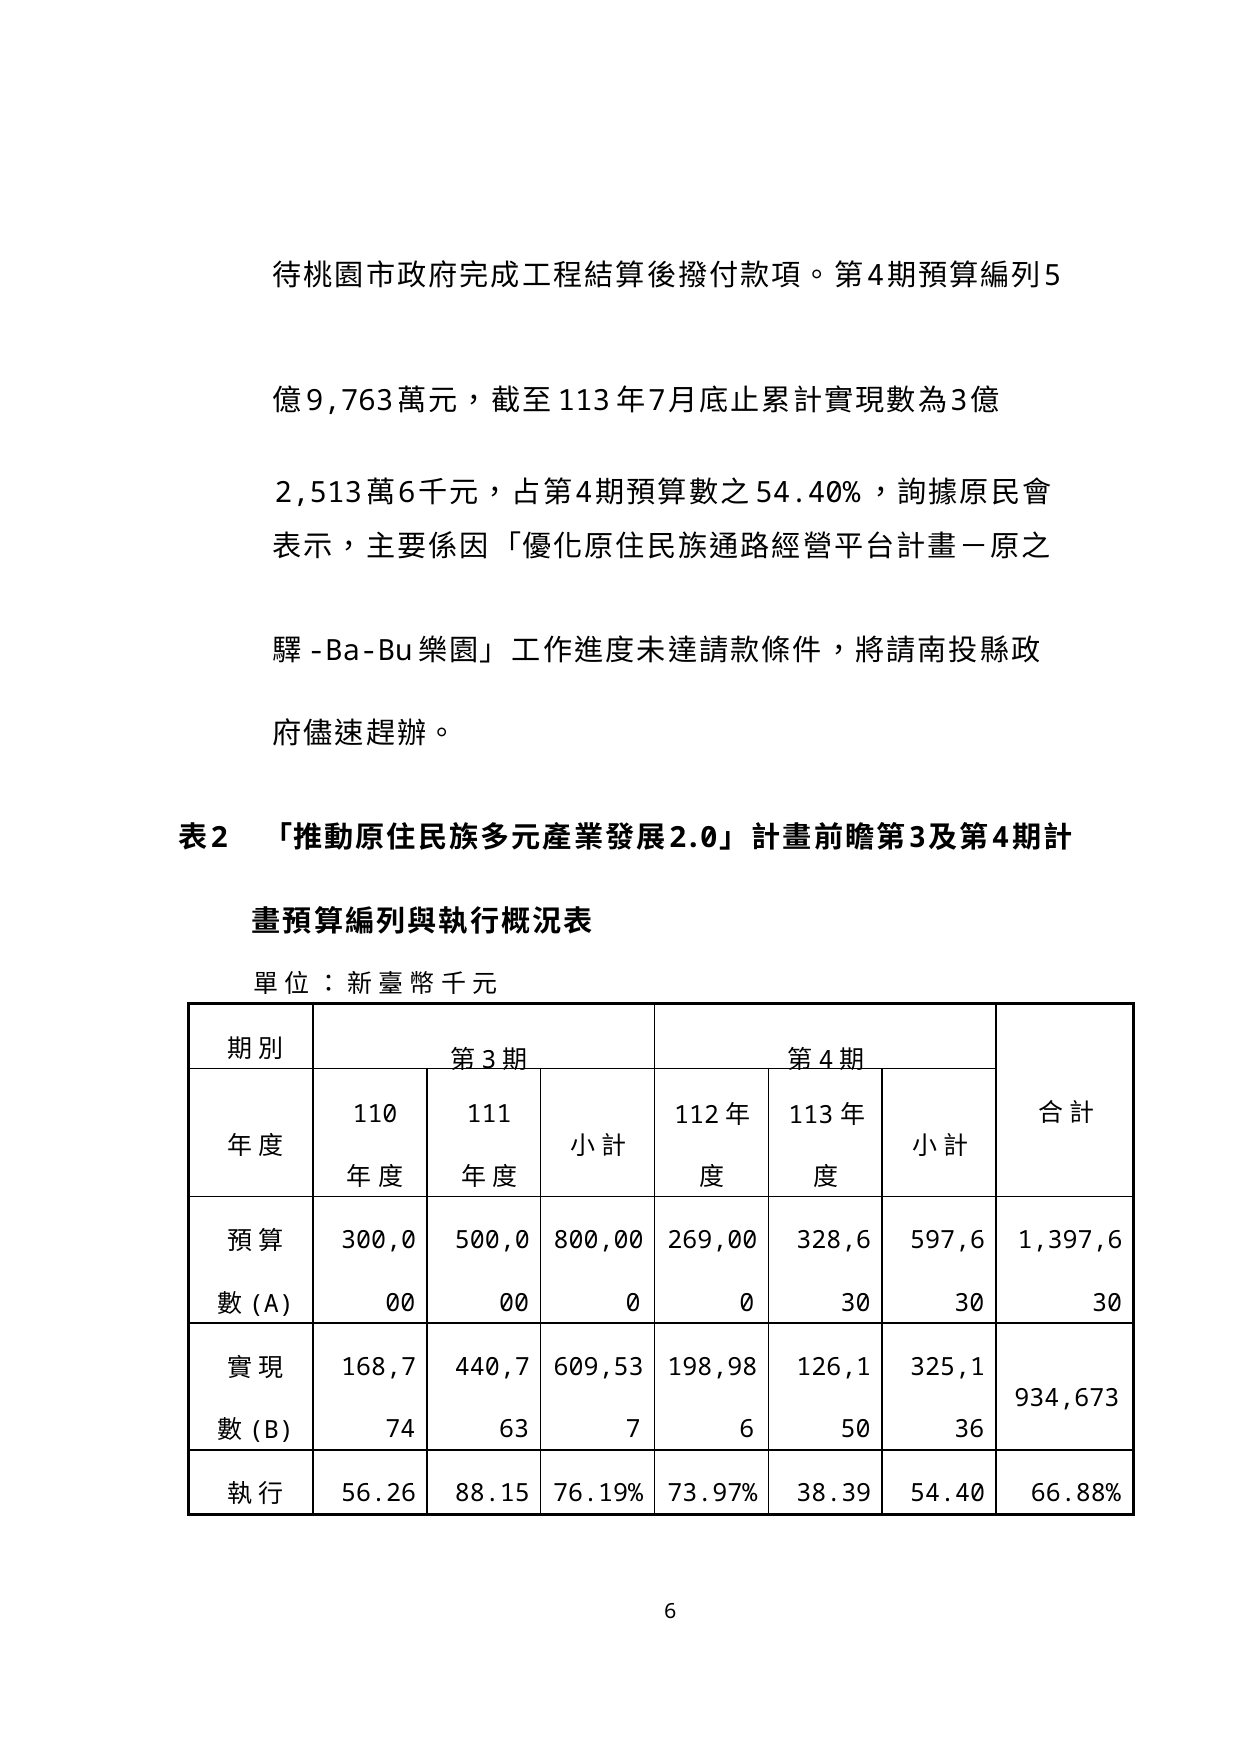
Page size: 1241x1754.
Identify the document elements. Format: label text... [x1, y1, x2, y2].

table_cell 113年度 [769, 1069, 881, 1196]
table_cell 76.19% [541, 1451, 654, 1513]
table_header 第4期 [655, 1005, 995, 1068]
table_cell 73.97% [655, 1451, 768, 1513]
table_cell 609,537 [541, 1324, 654, 1449]
table_cell 預算數(A) [190, 1197, 312, 1322]
table_cell 300,000 [314, 1197, 426, 1322]
table_cell 126,150 [769, 1324, 881, 1449]
table_cell 800,000 [541, 1197, 654, 1322]
table_cell 執行 [190, 1451, 312, 1513]
table_cell 56.26 [314, 1451, 426, 1513]
table_cell 小計 [541, 1069, 654, 1196]
table_header 期別 [190, 1005, 312, 1068]
table_header 第3期 [314, 1005, 654, 1068]
text 表2 「推動原住民族多元產業發展2.0」計畫前瞻第3及第4期計畫預算編列與執行概況表 單位：新臺幣千元 [177, 752, 1092, 1002]
table_cell 小計 [883, 1069, 995, 1196]
table_cell 110年度 [314, 1069, 426, 1196]
table_cell 年度 [190, 1069, 312, 1196]
table_cell 328,630 [769, 1197, 881, 1322]
table_cell 38.39 [769, 1451, 881, 1513]
table_header 合計 [997, 1005, 1132, 1196]
text 參據原民會「推動原住民族多元產業發展2.0」前瞻特別預算編列及執行情形表(詳表2)，第3期及第4期累計預算編列數合計13億9,763萬元，第3期預算編列8億元，執行率76.19%。據原民會說明，主要係保留款中有關「優化原住民族通路經營平台計畫－國際原住民族文化創意產業園區」之工程款尚未撥付，其工程業已竣工，惟仍待桃園市政府完成工程結算後撥付款項。第4期預算編列5億9,763萬元，截至113年7月底止累計實現數為3億2,513萬6千元，占第4期預算數之54.40%，詢據原民會表示，主要係因「優化原住民族通路經營平台計畫－原之驛-Ba-Bu樂園」工作進度未達請款條件，將請南投縣政府儘速趕辦。 [266, 189, 1063, 752]
table_cell 66.88% [997, 1451, 1132, 1513]
table_cell 實現數(B) [190, 1324, 312, 1449]
table_cell 198,986 [655, 1324, 768, 1449]
table_cell 1,397,630 [997, 1197, 1132, 1322]
table_cell 54.40 [883, 1451, 995, 1513]
table_cell 168,774 [314, 1324, 426, 1449]
table_cell 934,673 [997, 1324, 1132, 1449]
table_cell 500,000 [428, 1197, 540, 1322]
table_cell 269,000 [655, 1197, 768, 1322]
table_cell 440,763 [428, 1324, 540, 1449]
table_cell 111年度 [428, 1069, 540, 1196]
table_cell 88.15 [428, 1451, 540, 1513]
table_cell 597,630 [883, 1197, 995, 1322]
table_cell 112年度 [655, 1069, 768, 1196]
table_cell 325,136 [883, 1324, 995, 1449]
